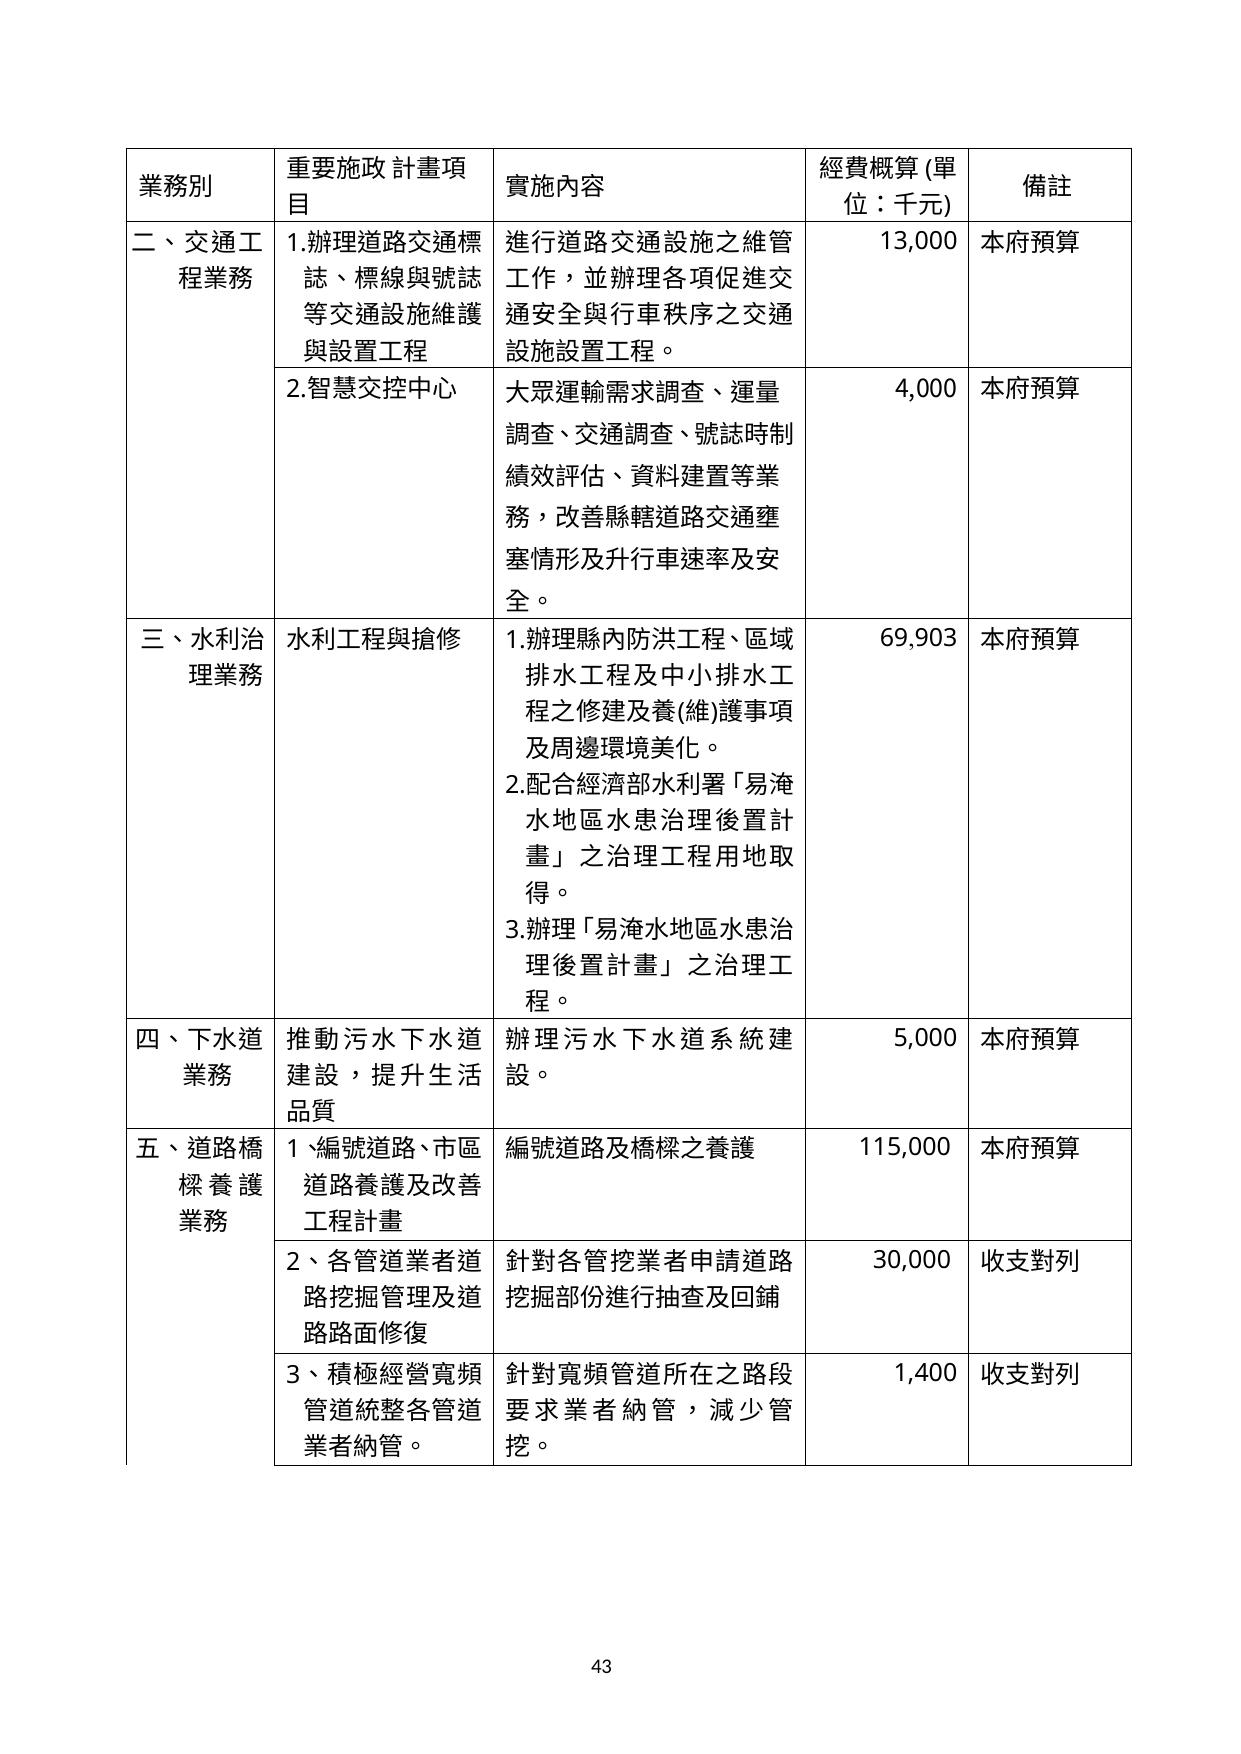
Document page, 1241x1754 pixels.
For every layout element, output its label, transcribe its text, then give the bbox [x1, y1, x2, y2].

table_cell 編號道路及橋樑之養護 [494, 1129, 805, 1240]
table_cell 4,000 [806, 368, 968, 618]
table_cell 本府預算 [969, 619, 1131, 1018]
table_cell 水利工程與搶修 [275, 619, 493, 1018]
table_cell 針對各管挖業者申請道路挖掘部份進行抽查及回鋪 [494, 1241, 805, 1353]
table_cell 30,000 [806, 1241, 968, 1353]
table_cell 大眾運輸需求調查、運量調查、交通調查、號誌時制績效評估、資料建置等業務，改善縣轄道路交通壅塞情形及升行車速率及安全。 [494, 368, 805, 618]
table_cell 收支對列 [969, 1241, 1131, 1353]
table_cell 69903 [806, 619, 968, 1018]
table_cell 13,000 [806, 222, 968, 367]
table_cell 3、積極經營寬頻管道統整各管道業者納管。 [275, 1354, 493, 1465]
table_cell 辦理污水下水道系統建設。 [494, 1019, 805, 1128]
table_cell 本府預算 [969, 1129, 1131, 1240]
table_header 實施內容 [494, 149, 805, 221]
table_cell 115,000 [806, 1129, 968, 1240]
table_header 業務別 [127, 149, 274, 221]
table_header 經費概算 (單位：千元) [806, 149, 968, 221]
table_cell 5,000 [806, 1019, 968, 1128]
table_cell 2、各管道業者道路挖掘管理及道路路面修復 [275, 1241, 493, 1353]
table_cell 1.辦理道路交通標誌、標線與號誌等交通設施維護與設置工程 [275, 222, 493, 367]
table_cell 針對寬頻管道所在之路段要求業者納管，減少管挖。 [494, 1354, 805, 1465]
table_cell 1.辦理縣內防洪工程、區域排水工程及中小排水工程之修建及養(維)護事項及周邊環境美化。 2.配合經濟部水利署「易淹水地區水患治理後置計畫」之治理工程用地取得。 3.辦理「易淹水地區水患治理後置計畫」之治理工程。 [494, 619, 805, 1018]
table_cell 五、道路橋樑養護業務 [127, 1129, 274, 1465]
table_header 備註 [969, 149, 1131, 221]
table_header 重要施政 計畫項目 [275, 149, 493, 221]
table_cell 四、下水道業務 [127, 1019, 274, 1128]
table_cell 進行道路交通設施之維管工作，並辦理各項促進交通安全與行車秩序之交通設施設置工程。 [494, 222, 805, 367]
table_cell 本府預算 [969, 1019, 1131, 1128]
table_cell 三、水利治理業務 [127, 619, 274, 1018]
table_cell 推動污水下水道建設，提升生活品質 [275, 1019, 493, 1128]
table_cell 二、交通工程業務 [127, 222, 274, 618]
table_cell 1、編號道路、市區道路養護及改善工程計畫 [275, 1129, 493, 1240]
table_cell 2.智慧交控中心 [275, 368, 493, 618]
table_cell 本府預算 [969, 222, 1131, 367]
table_cell 本府預算 [969, 368, 1131, 618]
table_cell 1,400 [806, 1354, 968, 1465]
table_cell 收支對列 [969, 1354, 1131, 1465]
